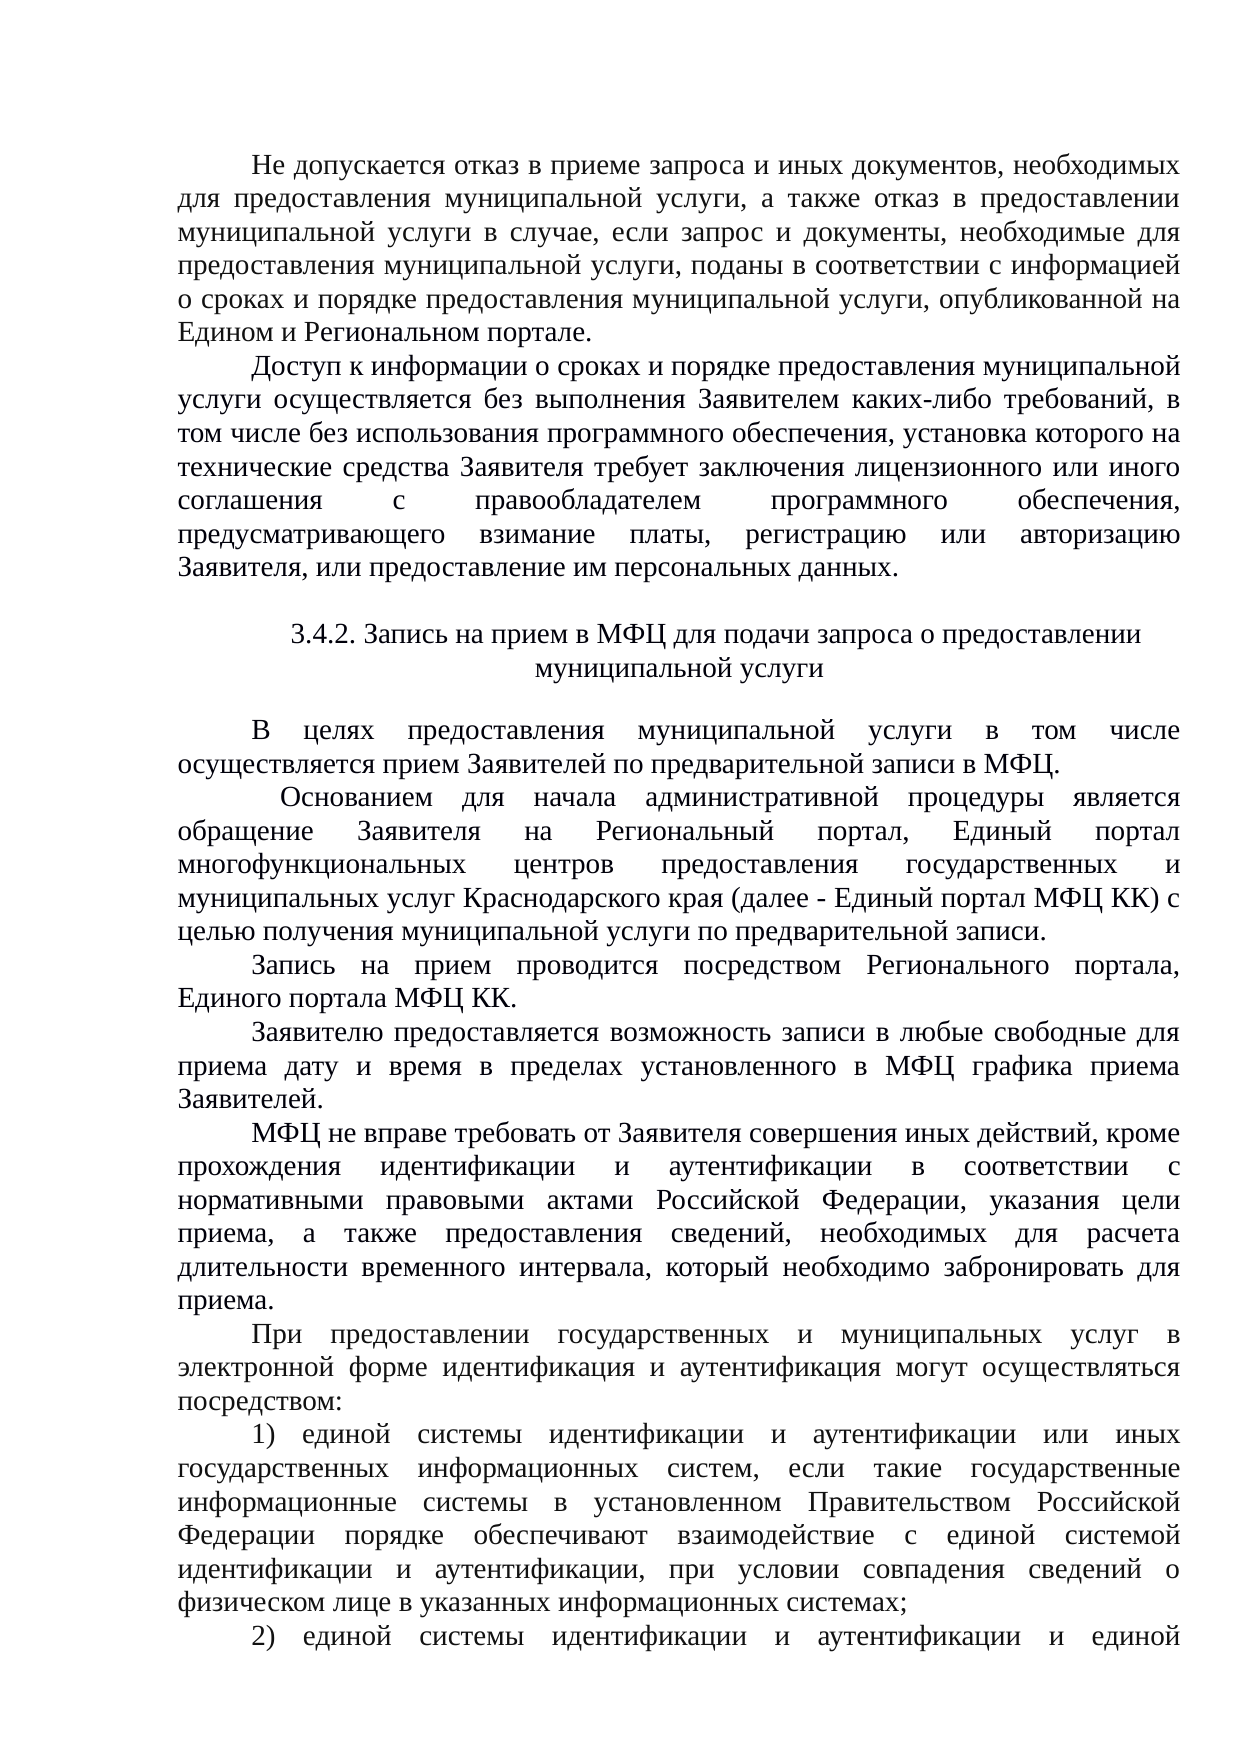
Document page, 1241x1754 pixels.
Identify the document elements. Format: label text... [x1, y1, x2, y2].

text Доступ к информации о сроках и порядке предоставления муниципальной услуги осуществляется без выполнения Заявителем каких-либо требований, в том числе без использования программного обеспечения, установка которого на технические средства Заявителя требует заключения лицензионного или иного соглашения с правообладателем программного обеспечения, предусматривающего взимание платы, регистрацию или авторизацию Заявителя, или предоставление им персональных данных. [177, 348, 1181, 583]
text Не допускается отказ в приеме запроса и иных документов, необходимых для предоставления муниципальной услуги, а также отказ в предоставлении муниципальной услуги в случае, если запрос и документы, необходимые для предоставления муниципальной услуги, поданы в соответствии с информацией о сроках и порядке предоставления муниципальной услуги, опубликованной на Едином и Региональном портале. [177, 147, 1181, 348]
text Заявителю предоставляется возможность записи в любые свободные для приема дату и время в пределах установленного в МФЦ графика приема Заявителей. [177, 1014, 1181, 1115]
text 1) единой системы идентификации и аутентификации или иных государственных информационных систем, если такие государственные информационные системы в установленном Правительством Российской Федерации порядке обеспечивают взаимодействие с единой системой идентификации и аутентификации, при условии совпадения сведений о физическом лице в указанных информационных системах; [177, 1417, 1181, 1618]
text Запись на прием проводится посредством Регионального портала, Единого портала МФЦ КК. [177, 947, 1181, 1014]
text В целях предоставления муниципальной услуги в том числе осуществляется прием Заявителей по предварительной записи в МФЦ. [177, 712, 1181, 779]
text При предоставлении государственных и муниципальных услуг в электронной форме идентификация и аутентификация могут осуществляться посредством: [177, 1316, 1181, 1417]
text 2) единой системы идентификации и аутентификации и единой [177, 1618, 1181, 1651]
text Основанием для начала административной процедуры является обращение Заявителя на Региональный портал, Единый портал многофункциональных центров предоставления государственных и муниципальных услуг Краснодарского края (далее - Единый портал МФЦ КК) с целью получения муниципальной услуги по предварительной записи. [177, 779, 1181, 947]
text МФЦ не вправе требовать от Заявителя совершения иных действий, кроме прохождения идентификации и аутентификации в соответствии с нормативными правовыми актами Российской Федерации, указания цели приема, а также предоставления сведений, необходимых для расчета длительности временного интервала, который необходимо забронировать для приема. [177, 1115, 1181, 1316]
text 3.4.2. Запись на прием в МФЦ для подачи запроса о предоставлении муниципальной услуги [177, 616, 1181, 683]
